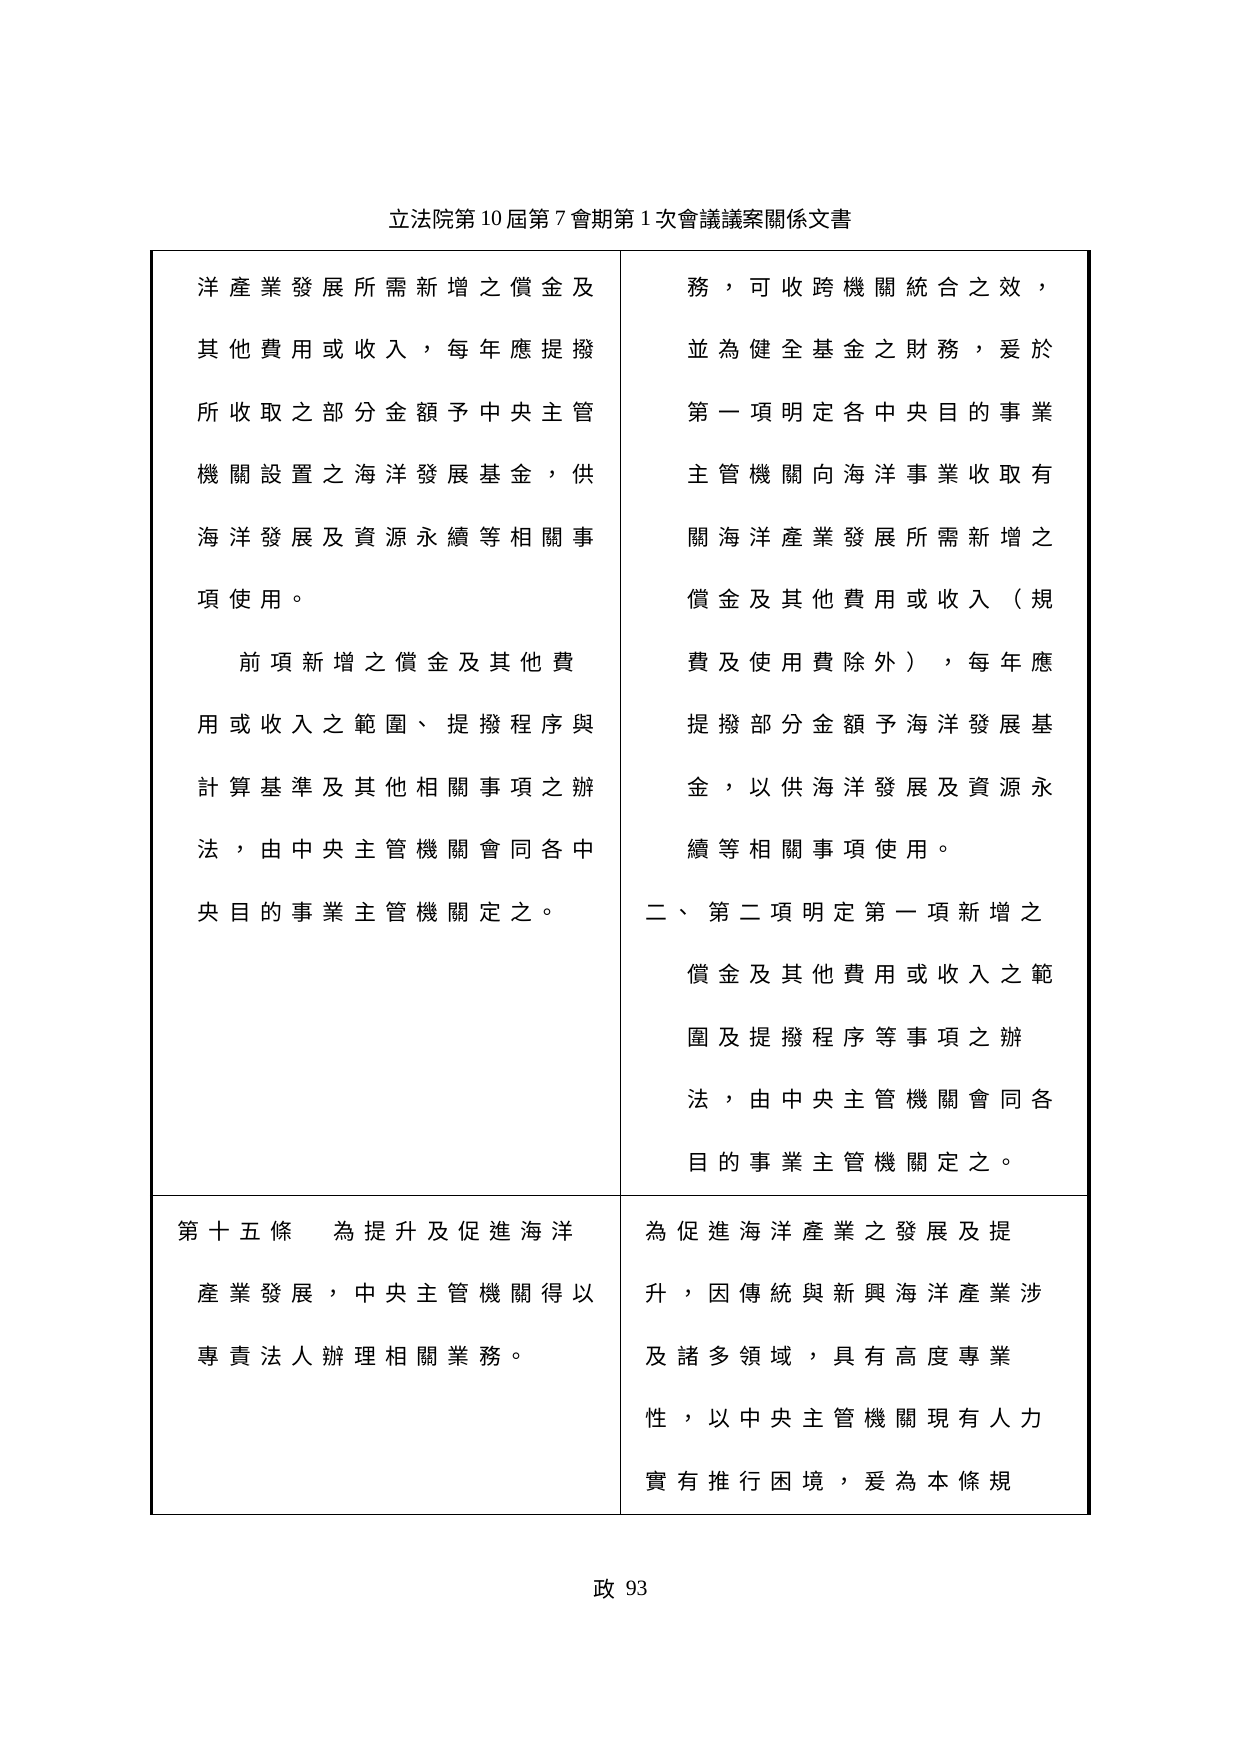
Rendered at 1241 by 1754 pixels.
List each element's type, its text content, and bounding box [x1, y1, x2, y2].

table_cell 為促進海洋產業之發展及提升，因傳統與新興海洋產業涉及諸多領域，具有高度專業性，以中央主管機關現有人力實有推行困境，爰為本條規 [621, 1196, 1087, 1514]
table_cell 第十五條 為提升及促進海洋產業發展，中央主管機關得以專責法人辦理相關業務。 [153, 1196, 620, 1514]
table_cell 務，可收跨機關統合之效，並為健全基金之財務，爰於第一項明定各中央目的事業主管機關向海洋事業收取有關海洋產業發展所需新增之償金及其他費用或收入（規費及使用費除外），每年應提撥部分金額予海洋發展基金，以供海洋發展及資源永續等相關事項使用。 二、第二項明定第一項新增之償金及其他費用或收入之範圍及提撥程序等事項之辦法，由中央主管機關會同各目的事業主管機關定之。 [621, 251, 1087, 1194]
table_cell 洋產業發展所需新增之償金及其他費用或收入，每年應提撥所收取之部分金額予中央主管機關設置之海洋發展基金，供海洋發展及資源永續等相關事項使用。 前項新增之償金及其他費用或收入之範圍、提撥程序與計算基準及其他相關事項之辦法，由中央主管機關會同各中央目的事業主管機關定之。 [153, 251, 620, 1194]
